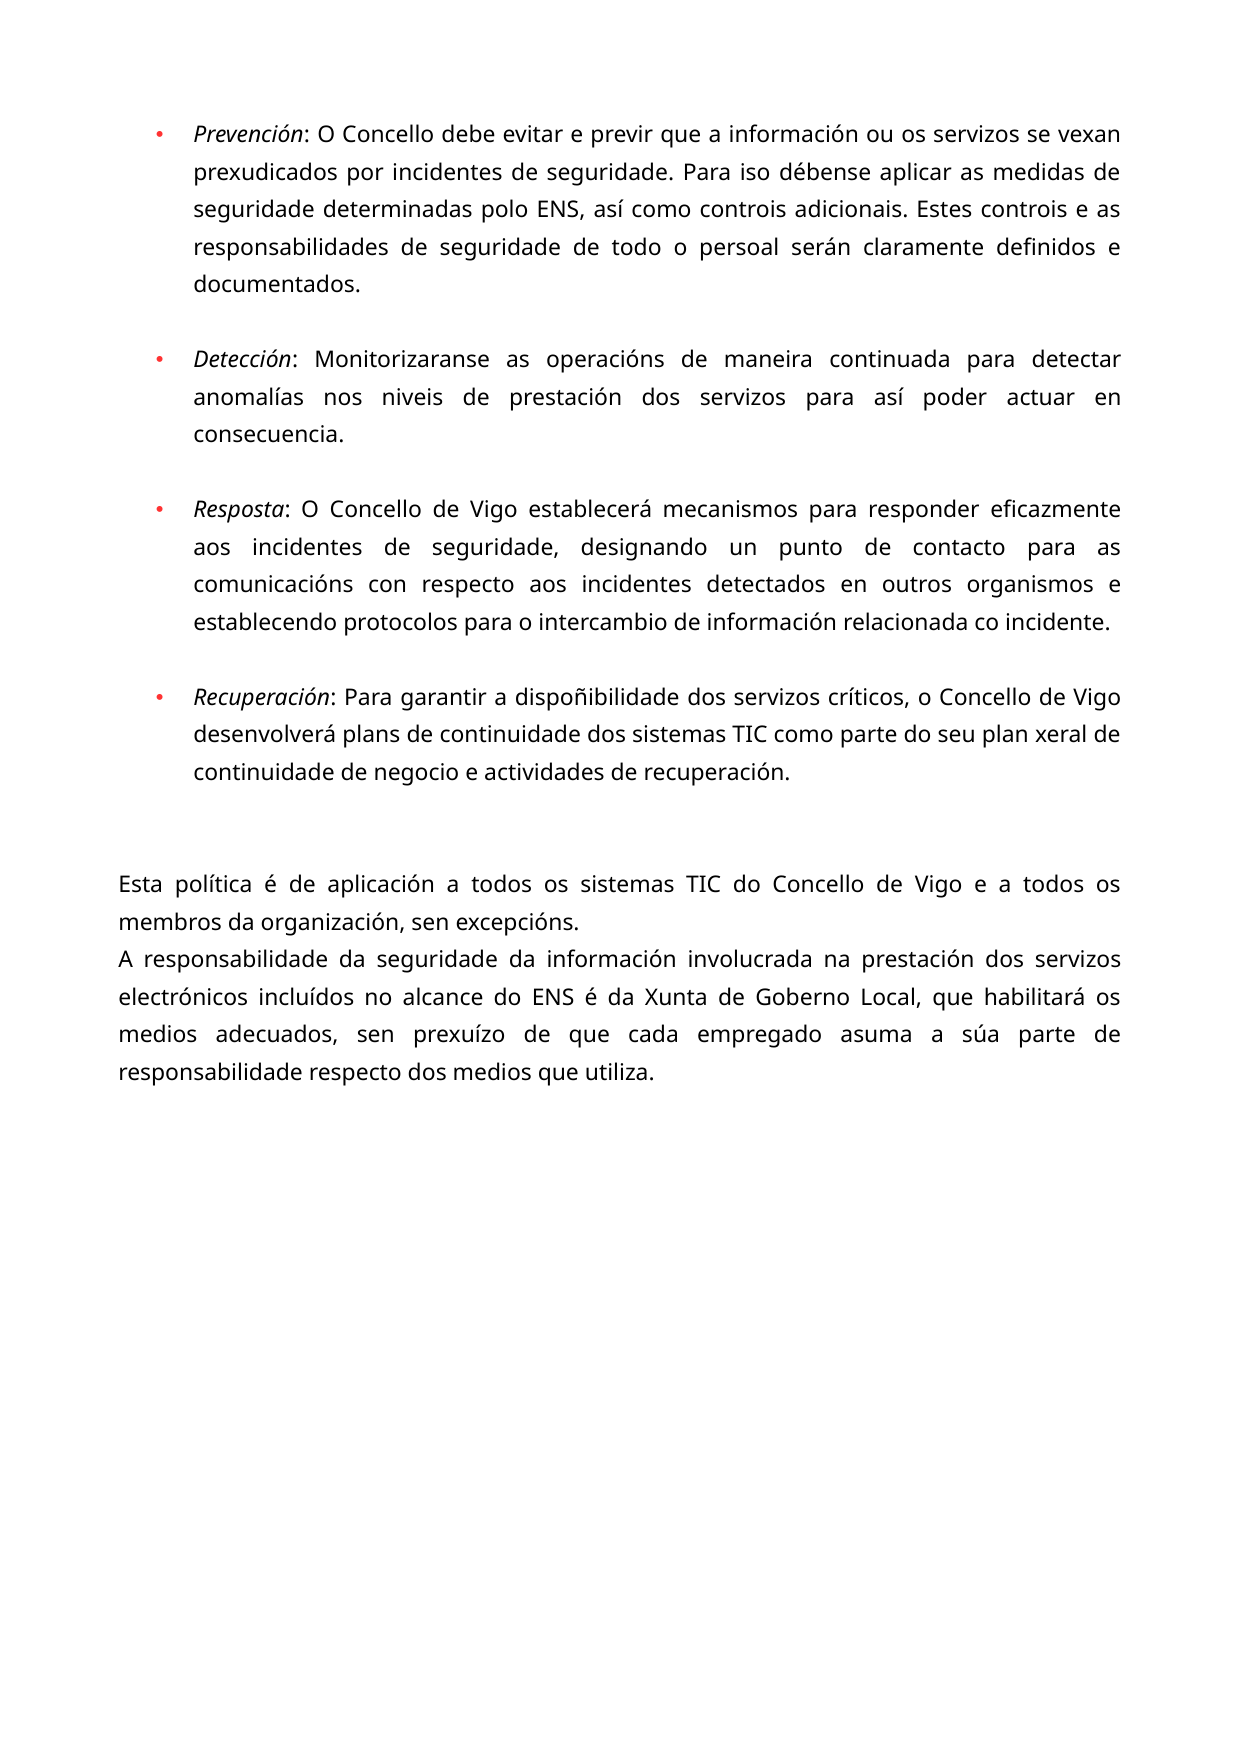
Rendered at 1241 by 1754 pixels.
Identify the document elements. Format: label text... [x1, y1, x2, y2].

list Detección: Monitorizaranse as operacións de maneira continuada para detectar anomalías nos niveis de prestación dos servizos para así poder actuar en consecuencia. [156, 343, 1122, 449]
list Resposta: O Concello de Vigo establecerá mecanismos para responder eficazmente aos incidentes de seguridade, designando un punto de contacto para as comunicacións con respecto aos incidentes detectados en outros organismos e establecendo protocolos para o intercambio de información relacionada co incidente. [156, 493, 1122, 637]
text Esta política é de aplicación a todos os sistemas TIC do Concello de Vigo e a todos os membros da organización, sen excepcións. [118, 868, 1122, 937]
text A responsabilidade da seguridade da información involucrada na prestación dos servizos electrónicos incluídos no alcance do ENS é da Xunta de Goberno Local, que habilitará os medios adecuados, sen prexuízo de que cada empregado asuma a súa parte de responsabilidade respecto dos medios que utiliza. [118, 943, 1122, 1087]
list Recuperación: Para garantir a dispoñibilidade dos servizos críticos, o Concello de Vigo desenvolverá plans de continuidade dos sistemas TIC como parte do seu plan xeral de continuidade de negocio e actividades de recuperación. [156, 681, 1122, 787]
list Prevención: O Concello debe evitar e previr que a información ou os servizos se vexan prexudicados por incidentes de seguridade. Para iso débense aplicar as medidas de seguridade determinadas polo ENS, así como controis adicionais. Estes controis e as responsabilidades de seguridade de todo o persoal serán claramente definidos e documentados. [156, 118, 1122, 299]
